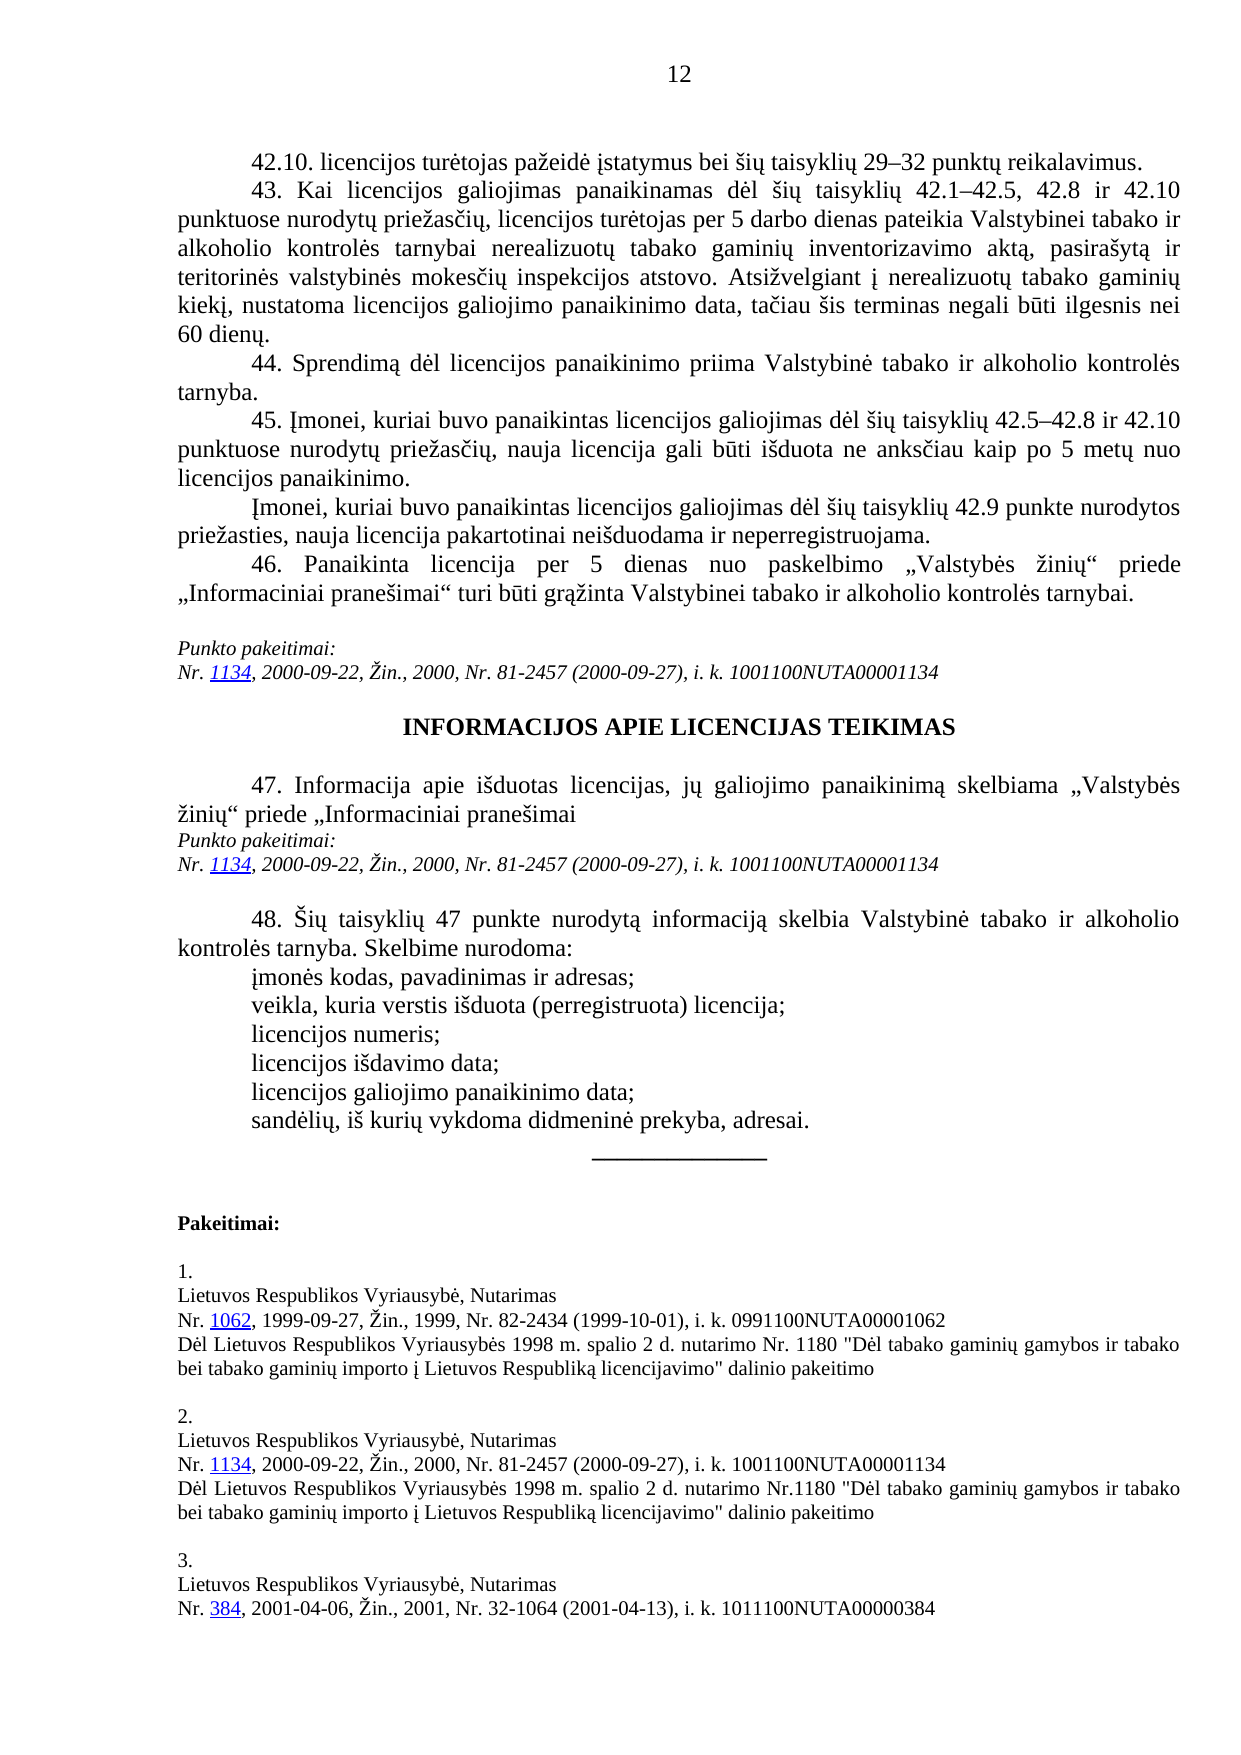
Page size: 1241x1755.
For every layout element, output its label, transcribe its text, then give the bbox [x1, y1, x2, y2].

text Pakeitimai: [177, 1211, 1181, 1235]
text Nr. 384, 2001-04-06, Žin., 2001, Nr. 32-1064 (2001-04-13), i. k. 1011100NUTA00000384 [177, 1596, 1181, 1620]
text 1. [177, 1259, 1181, 1283]
text 47. Informacija apie išduotas licencijas, jų galiojimo panaikinimą skelbiama „Valstybės žinių“ priede „Informaciniai pranešimai [177, 770, 1181, 827]
text licencijos galiojimo panaikinimo data; [177, 1077, 1181, 1106]
text 3. [177, 1548, 1181, 1572]
text Punkto pakeitimai: [177, 636, 1181, 660]
text veikla, kuria verstis išduota (perregistruota) licencija; [177, 991, 1181, 1019]
text Lietuvos Respublikos Vyriausybė, Nutarimas [177, 1572, 1181, 1596]
text įmonės kodas, pavadinimas ir adresas; [177, 962, 1181, 991]
text Dėl Lietuvos Respublikos Vyriausybės 1998 m. spalio 2 d. nutarimo Nr.1180 "Dėl tabako gaminių gamybos ir tabako bei tabako gaminių importo į Lietuvos Respubliką licencijavimo" dalinio pakeitimo [177, 1476, 1181, 1524]
text Nr. 1062, 1999-09-27, Žin., 1999, Nr. 82-2434 (1999-10-01), i. k. 0991100NUTA00001062 [177, 1307, 1181, 1332]
text licencijos išdavimo data; [177, 1048, 1181, 1077]
text 46. Panaikinta licencija per 5 dienas nuo paskelbimo „Valstybės žinių“ priede „Informaciniai pranešimai“ turi būti grąžinta Valstybinei tabako ir alkoholio kontrolės tarnybai. [177, 549, 1181, 607]
text Lietuvos Respublikos Vyriausybė, Nutarimas [177, 1283, 1181, 1307]
text ______________ [177, 1134, 1181, 1163]
text 2. [177, 1404, 1181, 1428]
text Nr. 1134, 2000-09-22, Žin., 2000, Nr. 81-2457 (2000-09-27), i. k. 1001100NUTA00001134 [177, 852, 1181, 876]
text 42.10. licencijos turėtojas pažeidė įstatymus bei šių taisyklių 29–32 punktų reikalavimus. [177, 147, 1181, 176]
text licencijos numeris; [177, 1019, 1181, 1048]
text Nr. 1134, 2000-09-22, Žin., 2000, Nr. 81-2457 (2000-09-27), i. k. 1001100NUTA00001134 [177, 1452, 1181, 1476]
text 44. Sprendimą dėl licencijos panaikinimo priima Valstybinė tabako ir alkoholio kontrolės tarnyba. [177, 348, 1181, 406]
text Nr. 1134, 2000-09-22, Žin., 2000, Nr. 81-2457 (2000-09-27), i. k. 1001100NUTA00001134 [177, 660, 1181, 684]
text sandėlių, iš kurių vykdoma didmeninė prekyba, adresai. [177, 1106, 1181, 1134]
text Dėl Lietuvos Respublikos Vyriausybės 1998 m. spalio 2 d. nutarimo Nr. 1180 "Dėl tabako gaminių gamybos ir tabako bei tabako gaminių importo į Lietuvos Respubliką licencijavimo" dalinio pakeitimo [177, 1332, 1181, 1380]
text 43. Kai licencijos galiojimas panaikinamas dėl šių taisyklių 42.1–42.5, 42.8 ir 42.10 punktuose nurodytų priežasčių, licencijos turėtojas per 5 darbo dienas pateikia Valstybinei tabako ir alkoholio kontrolės tarnybai nerealizuotų tabako gaminių inventorizavimo aktą, pasirašytą ir teritorinės valstybinės mokesčių inspekcijos atstovo. Atsižvelgiant į nerealizuotų tabako gaminių kiekį, nustatoma licencijos galiojimo panaikinimo data, tačiau šis terminas negali būti ilgesnis nei 60 dienų. [177, 176, 1181, 348]
text 48. Šių taisyklių 47 punkte nurodytą informaciją skelbia Valstybinė tabako ir alkoholio kontrolės tarnyba. Skelbime nurodoma: [177, 904, 1181, 962]
text INFORMACIJOS APIE LICENCIJAS TEIKIMAS [177, 712, 1181, 741]
text Punkto pakeitimai: [177, 827, 1181, 852]
text 45. Įmonei, kuriai buvo panaikintas licencijos galiojimas dėl šių taisyklių 42.5–42.8 ir 42.10 punktuose nurodytų priežasčių, nauja licencija gali būti išduota ne anksčiau kaip po 5 metų nuo licencijos panaikinimo. [177, 406, 1181, 492]
text Įmonei, kuriai buvo panaikintas licencijos galiojimas dėl šių taisyklių 42.9 punkte nurodytos priežasties, nauja licencija pakartotinai neišduodama ir neperregistruojama. [177, 492, 1181, 549]
text Lietuvos Respublikos Vyriausybė, Nutarimas [177, 1428, 1181, 1452]
